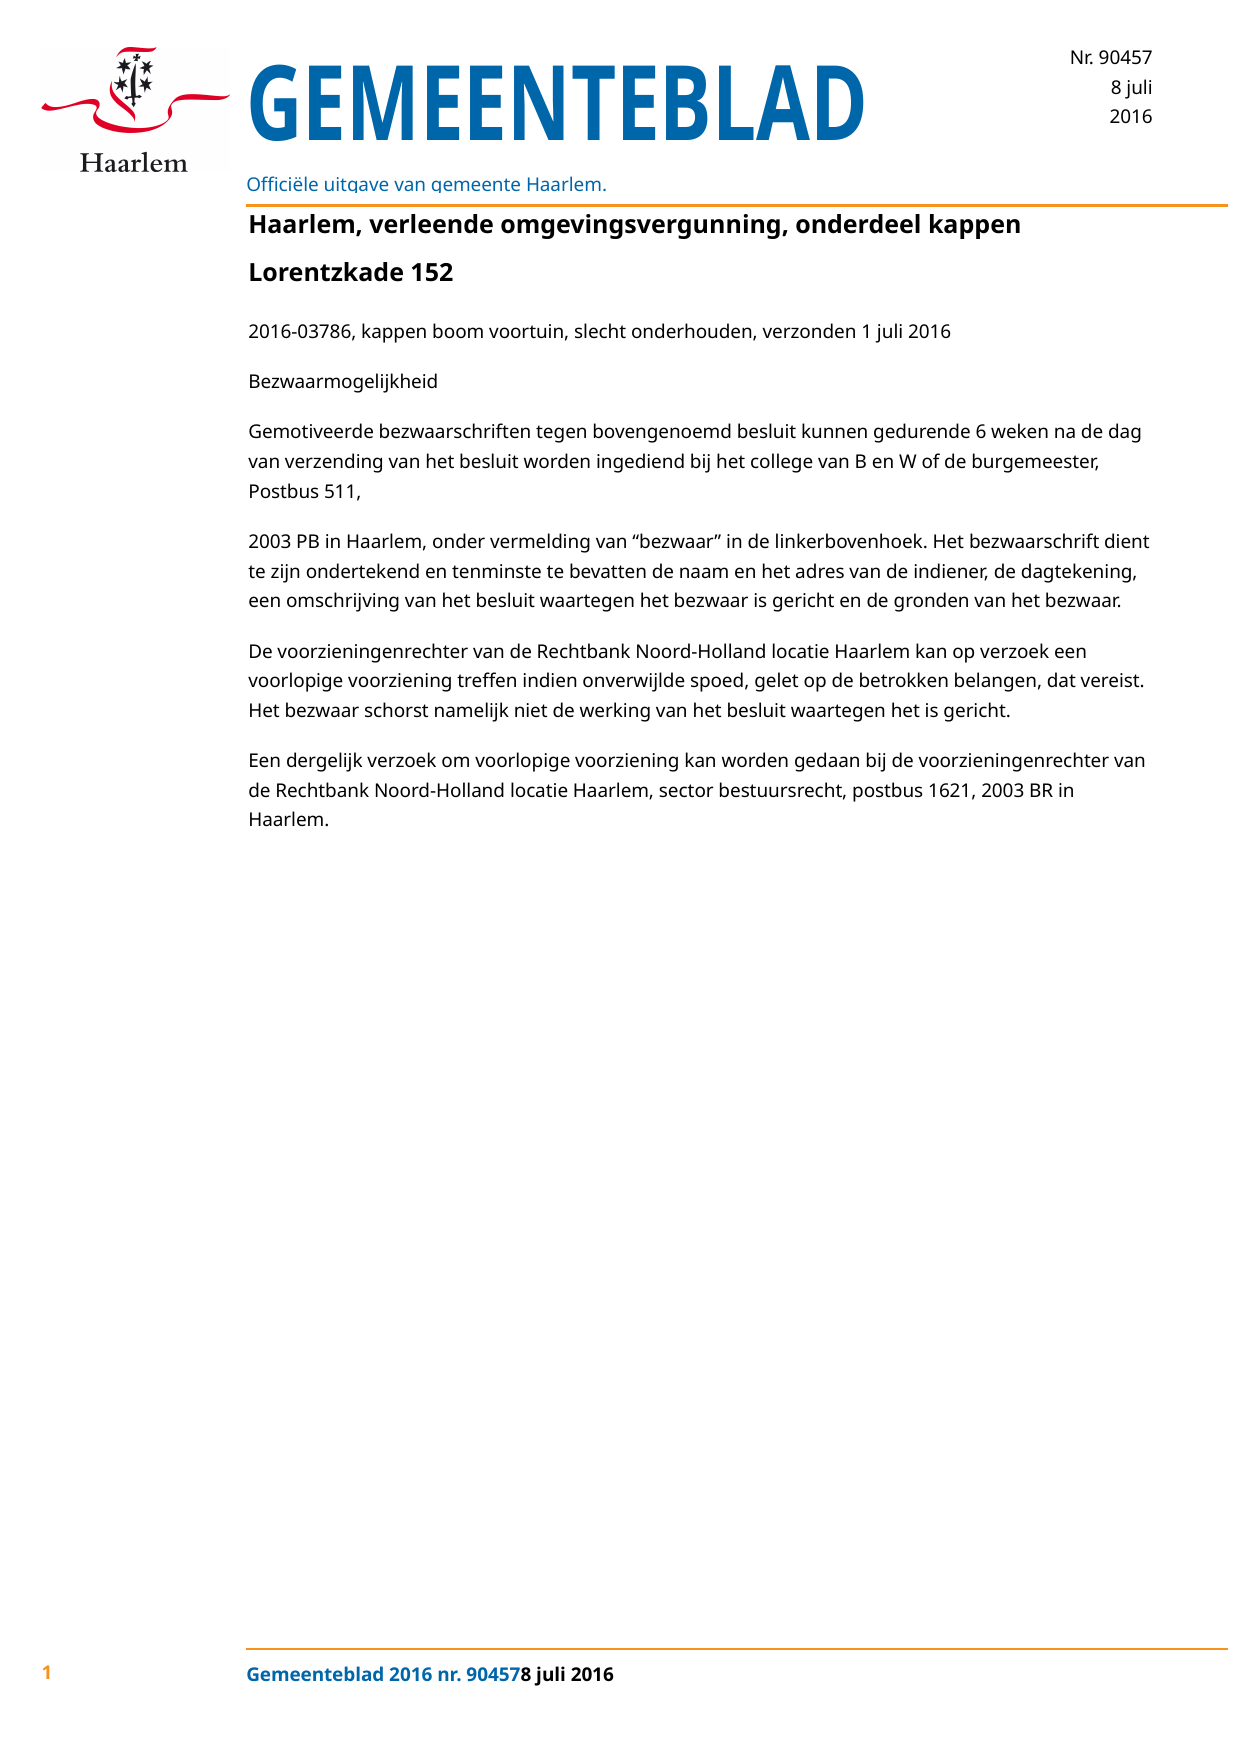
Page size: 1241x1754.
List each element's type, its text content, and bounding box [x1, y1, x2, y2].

text De voorzieningenrechter van de Rechtbank Noord-Holland locatie Haarlem kan op verzoek een voorlopige voorziening treffen indien onverwijlde spoed, gelet op de betrokken belangen, dat vereist. Het bezwaar schorst namelijk niet de werking van het besluit waartegen het is gericht. [248, 638, 1152, 723]
text 2016-03786, kappen boom voortuin, slecht onderhouden, verzonden 1 juli 2016 [248, 318, 1152, 344]
text Een dergelijk verzoek om voorlopige voorziening kan worden gedaan bij de voorzieningenrechter van de Rechtbank Noord-Holland locatie Haarlem, sector bestuursrecht, postbus 1621, 2003 BR in Haarlem. [248, 747, 1152, 832]
text 2003 PB in Haarlem, onder vermelding van “bezwaar” in de linkerbovenhoek. Het bezwaarschrift dient te zijn ondertekend en tenminste te bevatten de naam en het adres van de indiener, de dagtekening, een omschrijving van het besluit waartegen het bezwaar is gericht en de gronden van het bezwaar. [248, 528, 1152, 613]
text Gemotiveerde bezwaarschriften tegen bovengenoemd besluit kunnen gedurende 6 weken na de dag van verzending van het besluit worden ingediend bij het college van B en W of de burgemeester, Postbus 511, [248, 419, 1152, 504]
picture [41, 47, 231, 172]
text Bezwaarmogelijkheid [248, 368, 1152, 394]
text Haarlem, verleende omgevingsvergunning, onderdeel kappen Lorentzkade 152 [248, 207, 1152, 288]
